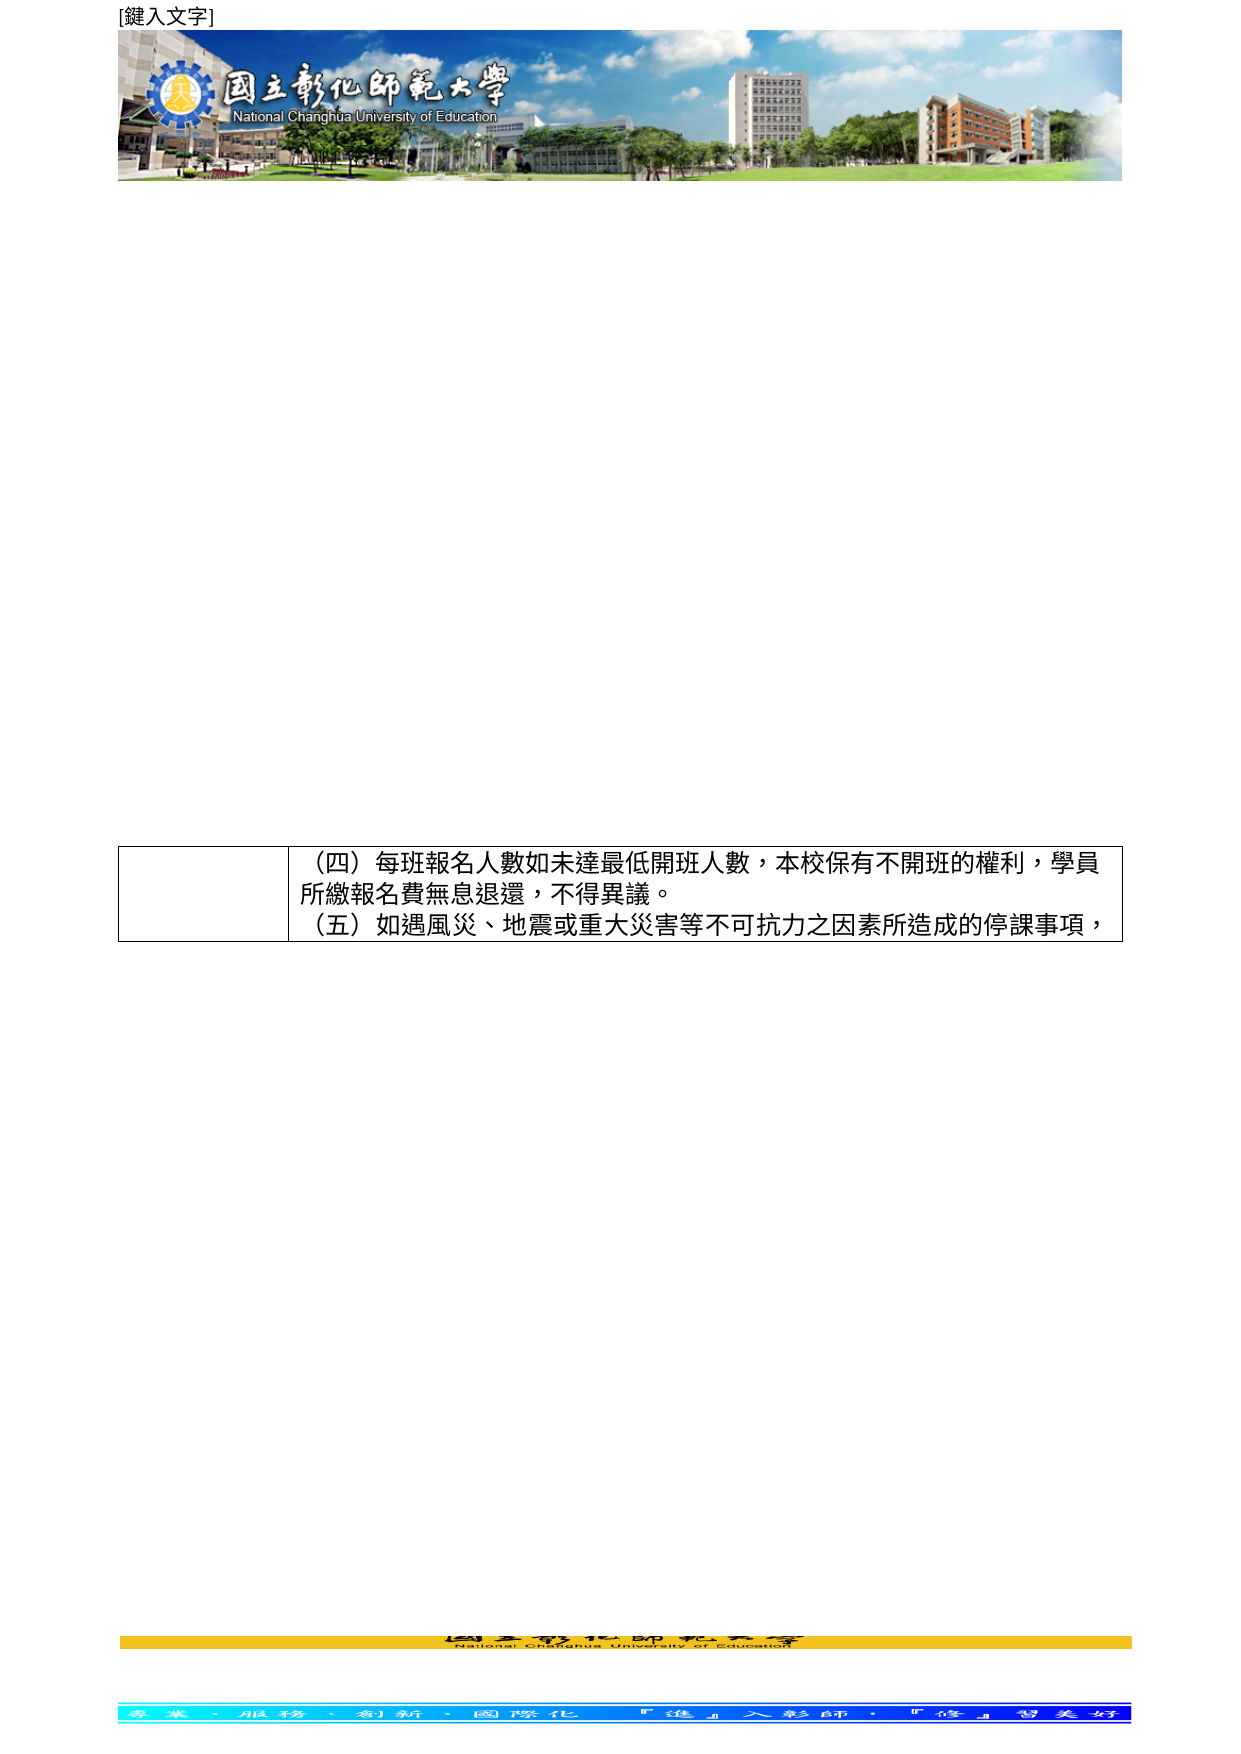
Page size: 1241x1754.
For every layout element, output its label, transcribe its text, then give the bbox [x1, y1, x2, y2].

table_cell [119, 847, 288, 941]
table_cell （四）每班報名人數如未達最低開班人數，本校保有不開班的權利，學員 所繳報名費無息退還，不得異議。 （五）如遇風災、地震或重大災害等不可抗力之因素所造成的停課事項， [289, 847, 1122, 941]
